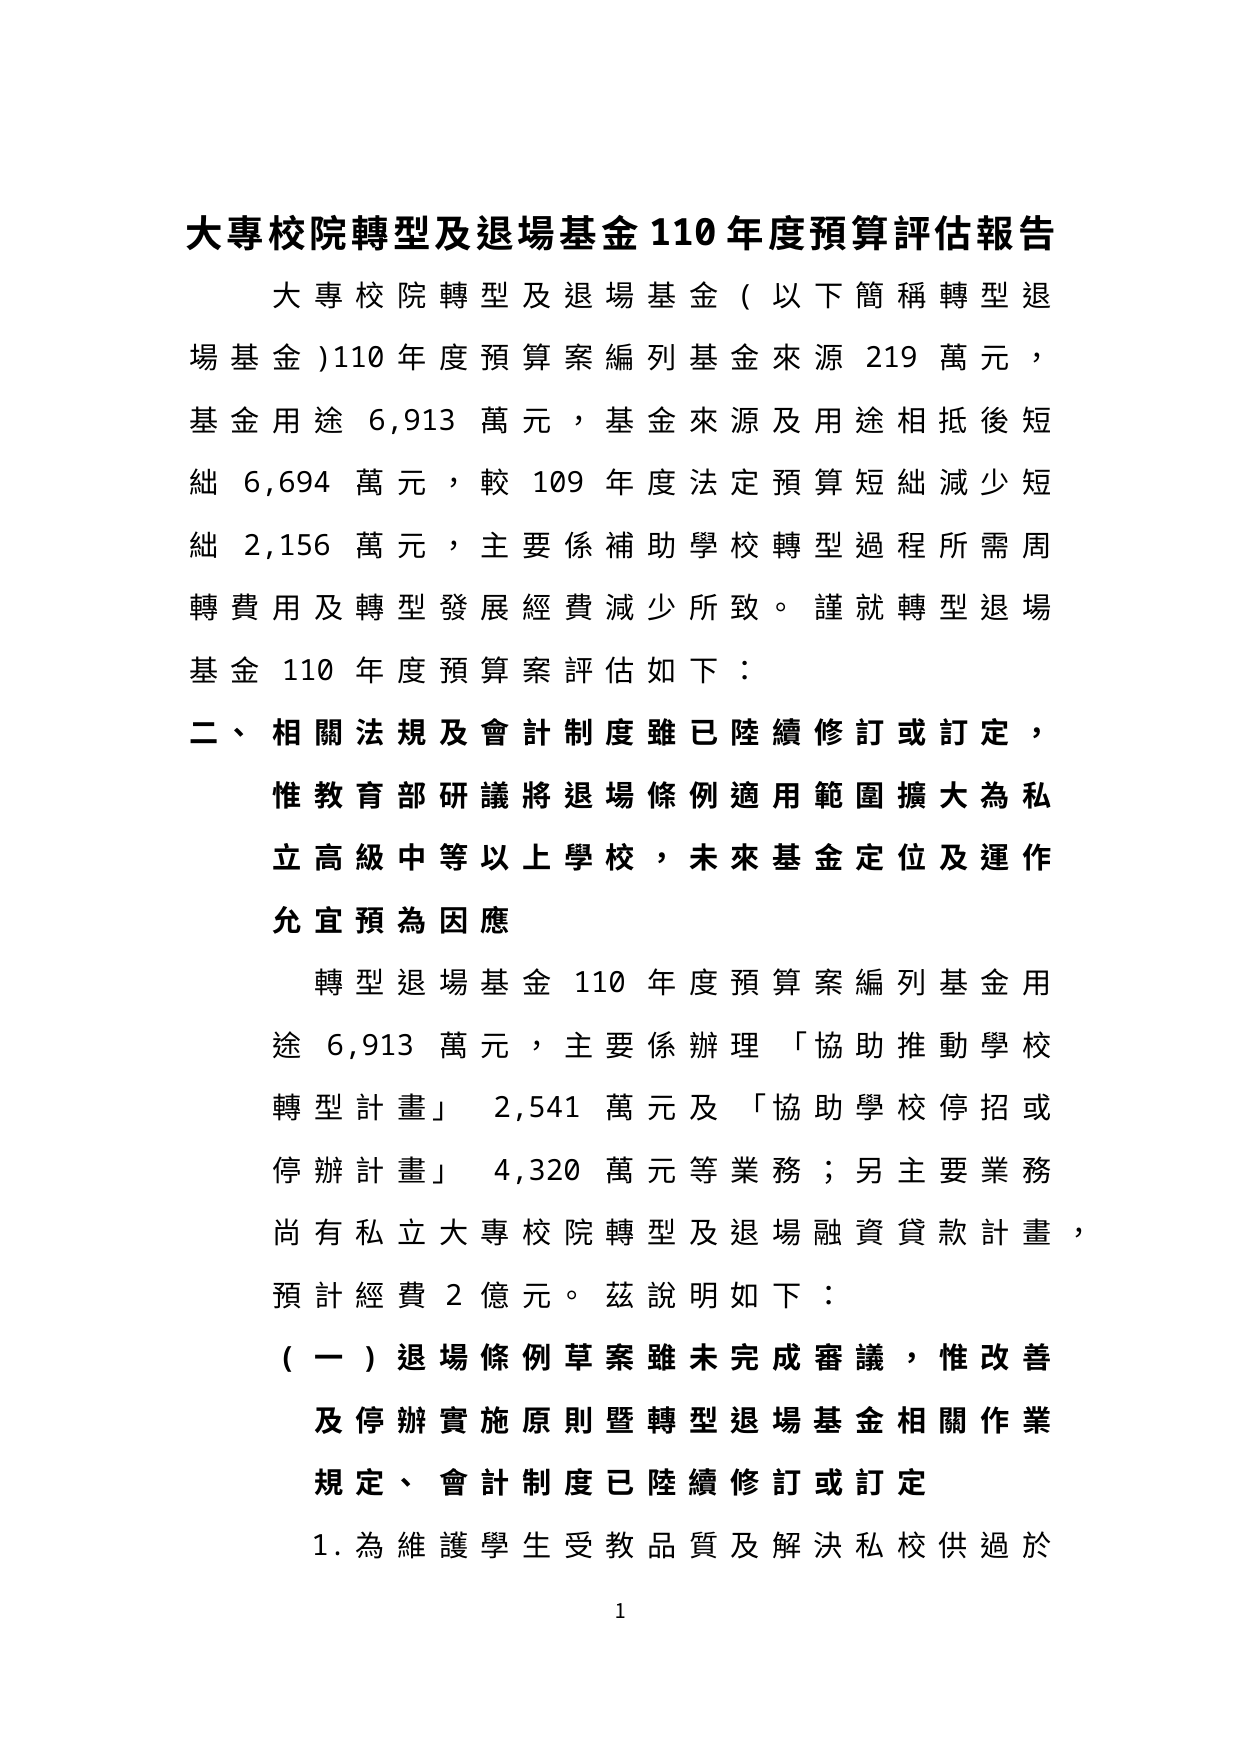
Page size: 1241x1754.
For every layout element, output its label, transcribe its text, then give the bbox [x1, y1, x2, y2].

text 二、相關法規及會計制度雖已陸續修訂或訂定，惟教育部研議將退場條例適用範圍擴大為私立高級中等以上學校，未來基金定位及運作允宜預為因應 [183, 689, 1058, 939]
text 大專校院轉型及退場基金(以下簡稱轉型退場基金)110年度預算案編列基金來源219萬元，基金用途6,913萬元，基金來源及用途相抵後短絀6,694萬元，較109年度法定預算短絀減少短絀2,156萬元，主要係補助學校轉型過程所需周轉費用及轉型發展經費減少所致。謹就轉型退場基金110年度預算案評估如下： [183, 252, 1058, 689]
text 轉型退場基金110年度預算案編列基金用途6,913萬元，主要係辦理「協助推動學校轉型計畫」2,541萬元及「協助學校停招或停辦計畫」4,320萬元等業務；另主要業務尚有私立大專校院轉型及退場融資貸款計畫，預計經費2億元。茲說明如下： [242, 939, 1058, 1314]
text (一)退場條例草案雖未完成審議，惟改善及停辦實施原則暨轉型退場基金相關作業規定、會計制度已陸續修訂或訂定 [242, 1314, 1058, 1502]
text 大專校院轉型及退場基金110年度預算評估報告 [183, 189, 1058, 252]
text 1.為維護學生受教品質及解決私校供過於求問題，106年間行政院訂定私立大專校院轉型及退場條例(以下簡稱106年度版退場條例)草案送立法院審議，係首度以法律位階規範大專校院列入專案輔導學校之標準與轉型及退場相關事宜，內容包括強化轉型或退場後原有校產之監督機制，並規劃編列50億元基金協助大專校院退場。然因學校法人解散清算後賸餘財產歸屬等爭議，未及於第9屆立委任期完成審議，故目前仍以「教育部輔導私立大專校院改善及停辦實施原則」(以下簡稱改善及停辦實施原則)等行政規則辦理改善、停辦相關事宜。 [271, 1502, 1058, 1564]
